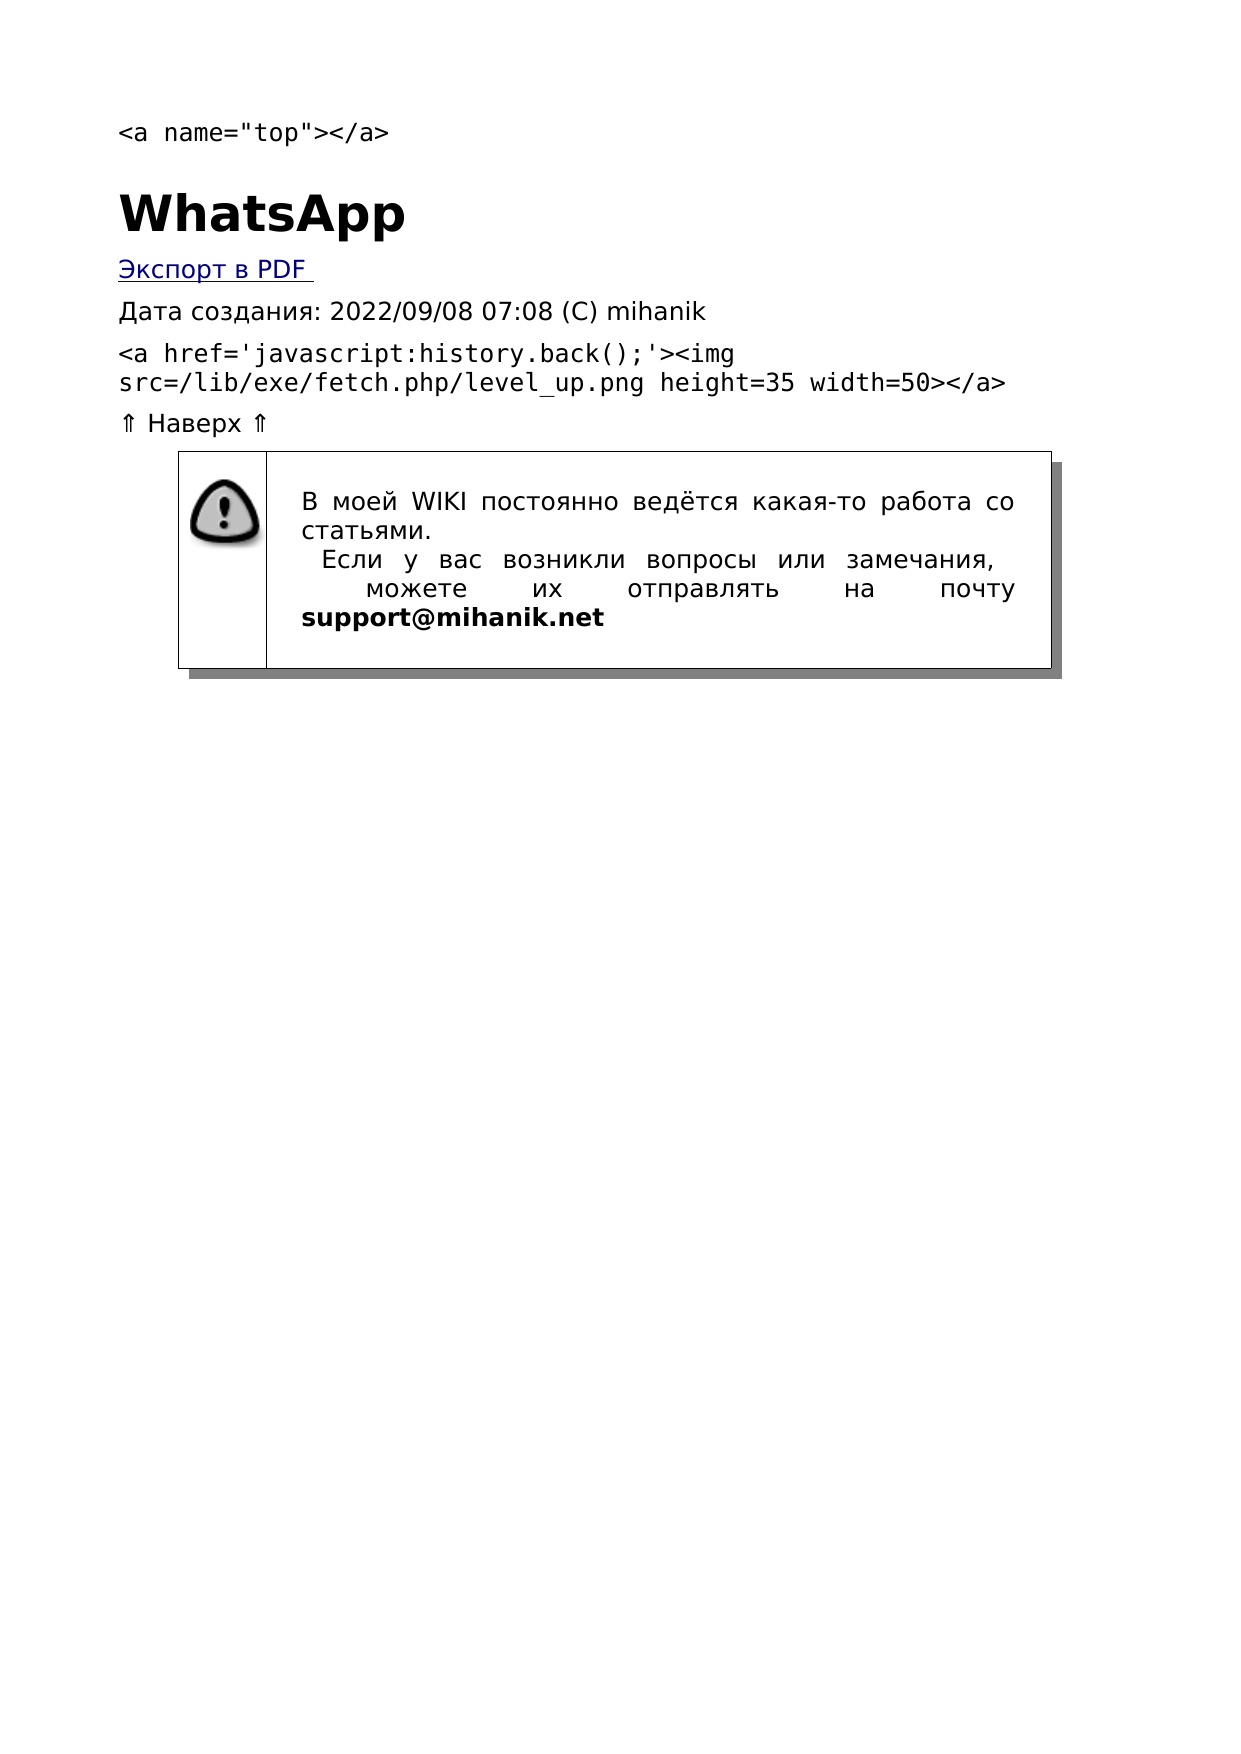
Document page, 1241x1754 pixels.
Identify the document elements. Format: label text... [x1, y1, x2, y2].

text ⇑ Наверх ⇑ [118, 410, 1122, 439]
text Экспорт в PDF [118, 256, 1122, 285]
table_header В моей WIKI постоянно ведётся какая-то работа со статьями. Если у вас возникли вопросы или замечания, можете их отправлять на почту support@mihanik.net [267, 452, 1051, 668]
subtitle WhatsApp [118, 185, 1122, 243]
picture [190, 475, 266, 551]
text Дата создания: 2022/09/08 07:08 (C) mihanik [118, 297, 1122, 326]
text <a name="top"></a> [118, 118, 1122, 147]
table_header [179, 452, 266, 668]
text <a href='javascript:history.back();'><img src=/lib/exe/fetch.php/level_up.png height=35 width=50></a> [118, 339, 1122, 397]
